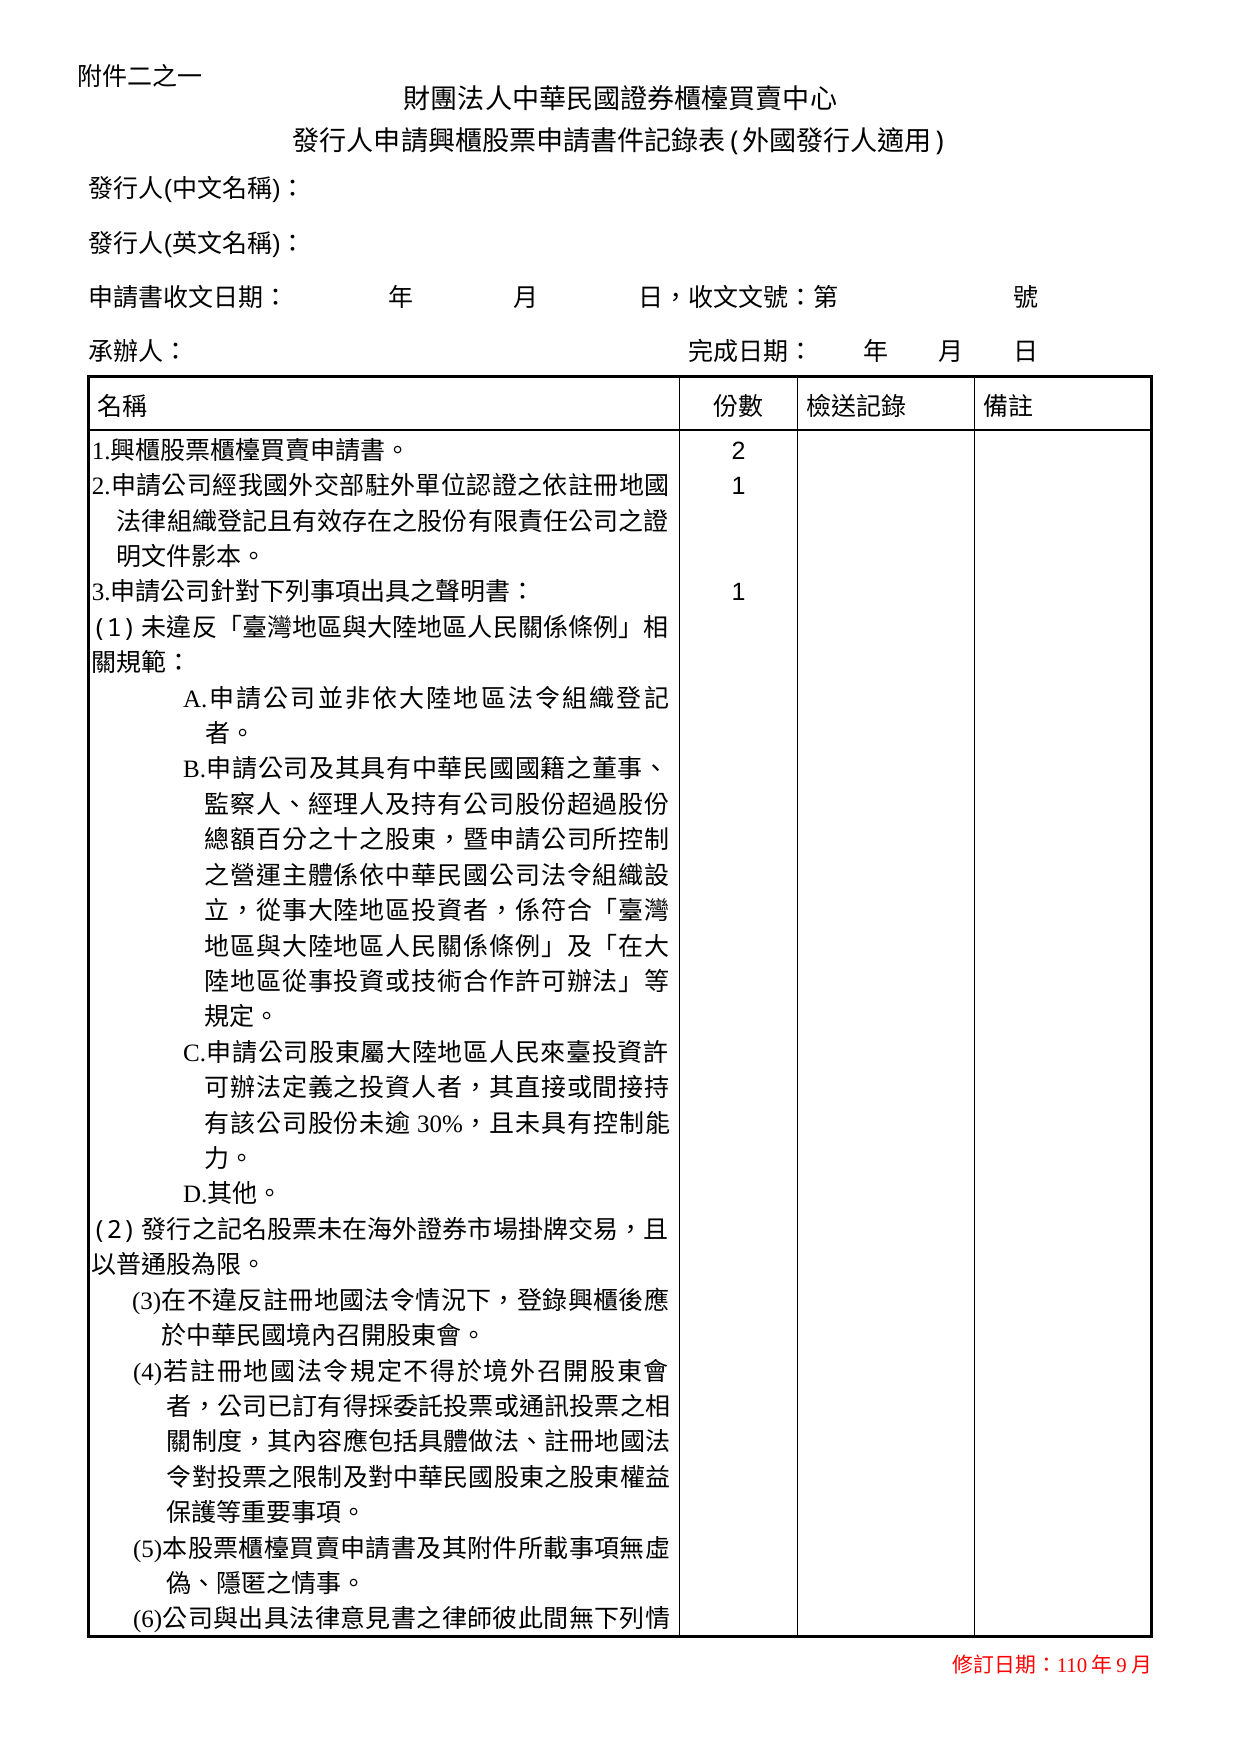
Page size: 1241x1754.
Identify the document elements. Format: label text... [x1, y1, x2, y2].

table_header 備註 [975, 378, 1150, 429]
text 承辦人： 完成日期： 年 月 日 [89, 327, 1152, 369]
text 發行人申請興櫃股票申請書件記錄表(外國發行人適用) [89, 117, 1152, 158]
table_cell 1.興櫃股票櫃檯買賣申請書。 2.申請公司經我國外交部駐外單位認證之依註冊地國法律組織登記且有效存在之股份有限責任公司之證明文件影本。 3.申請公司針對下列事項出具之聲明書： 未違反「臺灣地區與大陸地區人民關係條例」相關規範： A.申請公司並非依大陸地區法令組織登記者。 B.申請公司及其具有中華民國國籍之董事、監察人、經理人及持有公司股份超過股份總額百分之十之股東，暨申請公司所控制之營運主體係依中華民國公司法令組織設立，從事大陸地區投資者，係符合「臺灣地區與大陸地區人民關係條例」及「在大陸地區從事投資或技術合作許可辦法」等規定。 C.申請公司股東屬大陸地區人民來臺投資許可辦法定義之投資人者，其直接或間接持有該公司股份未逾30%，且未具有控制能力。 D.其他。 發行之記名股票未在海外證券市場掛牌交易，且以普通股為限。 (3)在不違反註冊地國法令情況下，登錄興櫃後應於中華民國境內召開股東會。 (4)若註冊地國法令規定不得於境外召開股東會者，公司已訂有得採委託投票或通訊投票之相關制度，其內容應包括具體做法、註冊地國法令對投票之限制及對中華民國股東之股東權益保護等重要事項。 (5)本股票櫃檯買賣申請書及其附件所載事項無虛偽、隱匿之情事。 (6)公司與出具法律意見書之律師彼此間無下列情事： A.依證券發行人財務報告編製準則第十八條規定之關係人。 B.其他法令規定或事實證明任何一方直接或間接控制他方之人事、財務或業務經營者。 (7)已依我國證券交易法第14條之4規定擇一設置審計委員會或監察人。 4.申請公司針對下列事項出具之承諾書： (1)有關本中心證券商營業處所買賣興櫃股票審查準則第七條第一項第七款(申請一般板者適用)或第四十三條第一項第八款(申請戰略新板者適用，倘嗣後轉至一般板，該承諾仍繼續有效)之事項。 (2)於興櫃掛牌後，若依本中心「外國發行人註冊地國股東權益保護事項檢查表」所訂之股東權益保護重要事項有修正時，應於不牴觸註冊地國法令之情形下，於最近一次股東會提案修訂公司章程。 (3)於興櫃掛牌後，於修正其公司章程所訂「股東權益保護之重要事項」時，需於提董事會決議十日前先向本中心申報其公司章程修正草案及律師評估意見。 5.我國律師針對下列事項出具之意見書： 申請公司未違反「臺灣地區與大陸地區人民關係條例」相關規範： A.申請公司並非依大陸地區法令組織登記者。 B.申請公司及其具有中華民國國籍之董事、監察人、經理人及持有公司股份超過股份總額百分之十之股東，暨申請公司所控制之營運主體係依中華民國公司法令組織設立，從事大陸地區投資者，係符合「臺灣地區與大陸地區人民關係條例」及「在大陸地區從事投資或技術合作許可辦法」等規定。 C.申請公司股東屬大陸地區人民來臺投資許可辦法定義之投資人者，其直接或間接持有該公司股份未逾30%，且未具有控制能力。 D.其他。 申請公司發行之記名股票未在海外證券市場掛牌交易，且以普通股為限。 申請公司截至申請時已發行之普通股是否已依註冊地國法令合法發行及流通，並全數申請櫃檯買賣。 (4)註冊地國法令是否未限制申請公司於境外召開股東會。 (5)若註冊地國法令規定不得於境外召開股東會者，申請公司是否已訂有委託投票或通訊投票之相關制度，且其內容是否包括具體做法、註冊地國法令對投票之限制及對中華民國股東之股東權益保護等重要事項。 (6)申請公司是否已於公司章程或組織文件中訂定保障股東權益行使之具體內容(若未依本中心所提供之檢查表訂定，應說明原因、註冊地國規定及對我國股東權益之影響等事項)。 (7)註冊地國及主要營運地國法令是否承認我國法院民事確定判決之效力。 (8)申請公司之資本依其註冊地國法令得分為股份，且其股份得於中華民國境內交易。 (9)申請公司之訴訟及非訴訟代理人在我國證券交易法上之法律定位，是否已依證券交易法第165條之3規定，明訂於公司章程及申請公司與其訴訟及非訴訟代理人簽訂之授權文件中。 (10)申請公司是否已依我國證券交易法第14條之4規定擇一設置審計委員會或監察人。 6. 出具法律意見書之我國律師對下列事項之聲明書： (1)最近一年內未受法務部律師懲戒委員會懲戒。 (2)與申請公司、簽證會計師及推薦證券商不具有下列關係： A.依證券發行人財務報告編製準則第十八條規定之關係人。 B.其他法令規定或事實證明任何一方直接或間接控制他方之人事、財務或業務經營者。 7.主辦輔導推薦證券商出具申請公司之產品或服務所屬產業係符合本中心證券商營業處所買賣興櫃股票審查準則第四十三條第一項第一款規定之評估意見。(申請登錄戰略新板者適用) 8.主辦輔導推薦證券商填製「興櫃公司獨立董事（選任時）資格條件檢查表」。 9.主辦輔導推薦證券商填製「發行公司依證券交易法第十四條之六及其相關規定設置薪資報酬委員會檢查表」。 10.出具法律意見書之我國律師出具「外國發行人註冊地國股東權益保護事項檢查表」。 11.董事會決議股票申請登錄為櫃檯買賣之議事錄影本。 12.興櫃股票櫃檯買賣契約。 13.採無實體發行之登錄證明。(但其註冊地國法令另有規定者，則不適用。無實體登錄證明得於本中心核發同意函前補齊)。 14.申請公司與推薦證券商簽訂輔導股票上櫃或上市契約影本。 15.申請公司最近一年度經會計師查核簽證之合併財務報告(申請時已逾申請年度第二季度終了四十五天者，應加附申請年度第二季經會計師核閱之財務報告)且上傳至本中心指定之網際網路資訊申報系統。 16.訴訟及非訴訟代理人之基本資料及該代理人係「在我國境內有住所或居所之自然人」之證明文件影本。 17.申請公司與訴訟及非訴訟代理人之授權文件影本。(授權內容至少應有「申請公司以該代理人為證券交易法在我國境內之負責人」) 18.股務代理機構出具申請公司登錄興櫃股數之聲明書。 19.股務代理契約影本；專業股務代理機構經臺灣集中保管結算所股份有限公司出具符合規定之證明文件。 20.兩家以上輔導推薦證券商之推薦書(須註明主辦及協辦輔導推薦證券商)。 21.輔導推薦證券商針對下列事項出具之聲明書： (1)符合本中心證券商營業處所買賣興櫃股票審 查準則第九條及第十條之規定(申請登錄一般板者適用)或符合第五十六條準用第九條及第十條規定（申請登錄戰略新板者適用）。 (2)所提供之資料無虛偽隱匿或遺漏外國發行人重要財務業務資訊之情事。 22. 最近一個月主辦輔導推薦證券商對申請公司之「財務業務重大事件檢查表」。(申請登錄一般板者，應檢附「財務業務重大事件檢查表(簡式)」；申請登錄戰略新板者，應檢附「財務業務重大事件檢查表(戰略新板)」) 23.公開說明書。 24.本次檢送之各期財務報告電子書及公開說明書電子檔上傳至本中心指定之網際網路資訊申報系統之證明文件。 25.負責人、董事、監察人及持股超過百分之十之股東業已參加至少三小時之證券法規或公司治理研習課程證明文件影本。 26.董事、監察人、持股超過百分之十之股東及提出股份供輔導推薦證券商認購之股東如與他人訂有股份附買回條件之協議者，在申請日仍屬有效之協議等相關資料。 27.主辦輔導推薦證券商填製之公開說明書檢查表。 28.依本中心所訂格式之內部人資料。 29.申請公司及其獨立董事以外之全體董事出具承諾書，承諾公司未來倘有終止股票櫃檯買賣之情事(除一般板轉至上櫃或上市，或戰略新板轉至一般板外)，應至少由公司及其獨立董事以外之全體董事負連帶責任收購公司股票。公司出具之承諾書需經董事會決議通過。 30.外國發行人申請符合登錄興櫃條件證明文件之檢查表。 31.股票面額非屬新臺幣10元者，主辦輔導推薦證券商於股票開始櫃檯買賣前預計辦理之宣導計畫。 32.申請公司為其董事及監察人投保責任保險之相關證明文件一份。(自111年起適用) 3332.其他必要之證明文件或資料。 [90, 431, 679, 1635]
text 申請書收文日期： 年 月 日，收文文號：第 號 [89, 273, 1152, 314]
text 附件二之一 [78, 56, 253, 93]
text 財團法人中華民國證券櫃檯買賣中心 [78, 75, 1152, 117]
table_cell 2 1 1 [680, 431, 797, 1635]
text 發行人(英文名稱)： [89, 219, 1152, 260]
table_cell [798, 431, 974, 1635]
table_header 份數 [680, 378, 797, 429]
table_cell [975, 431, 1150, 1635]
table_header 名稱 [90, 378, 679, 429]
text 發行人(中文名稱)： [89, 164, 1152, 206]
table_header 檢送記錄 [798, 378, 974, 429]
